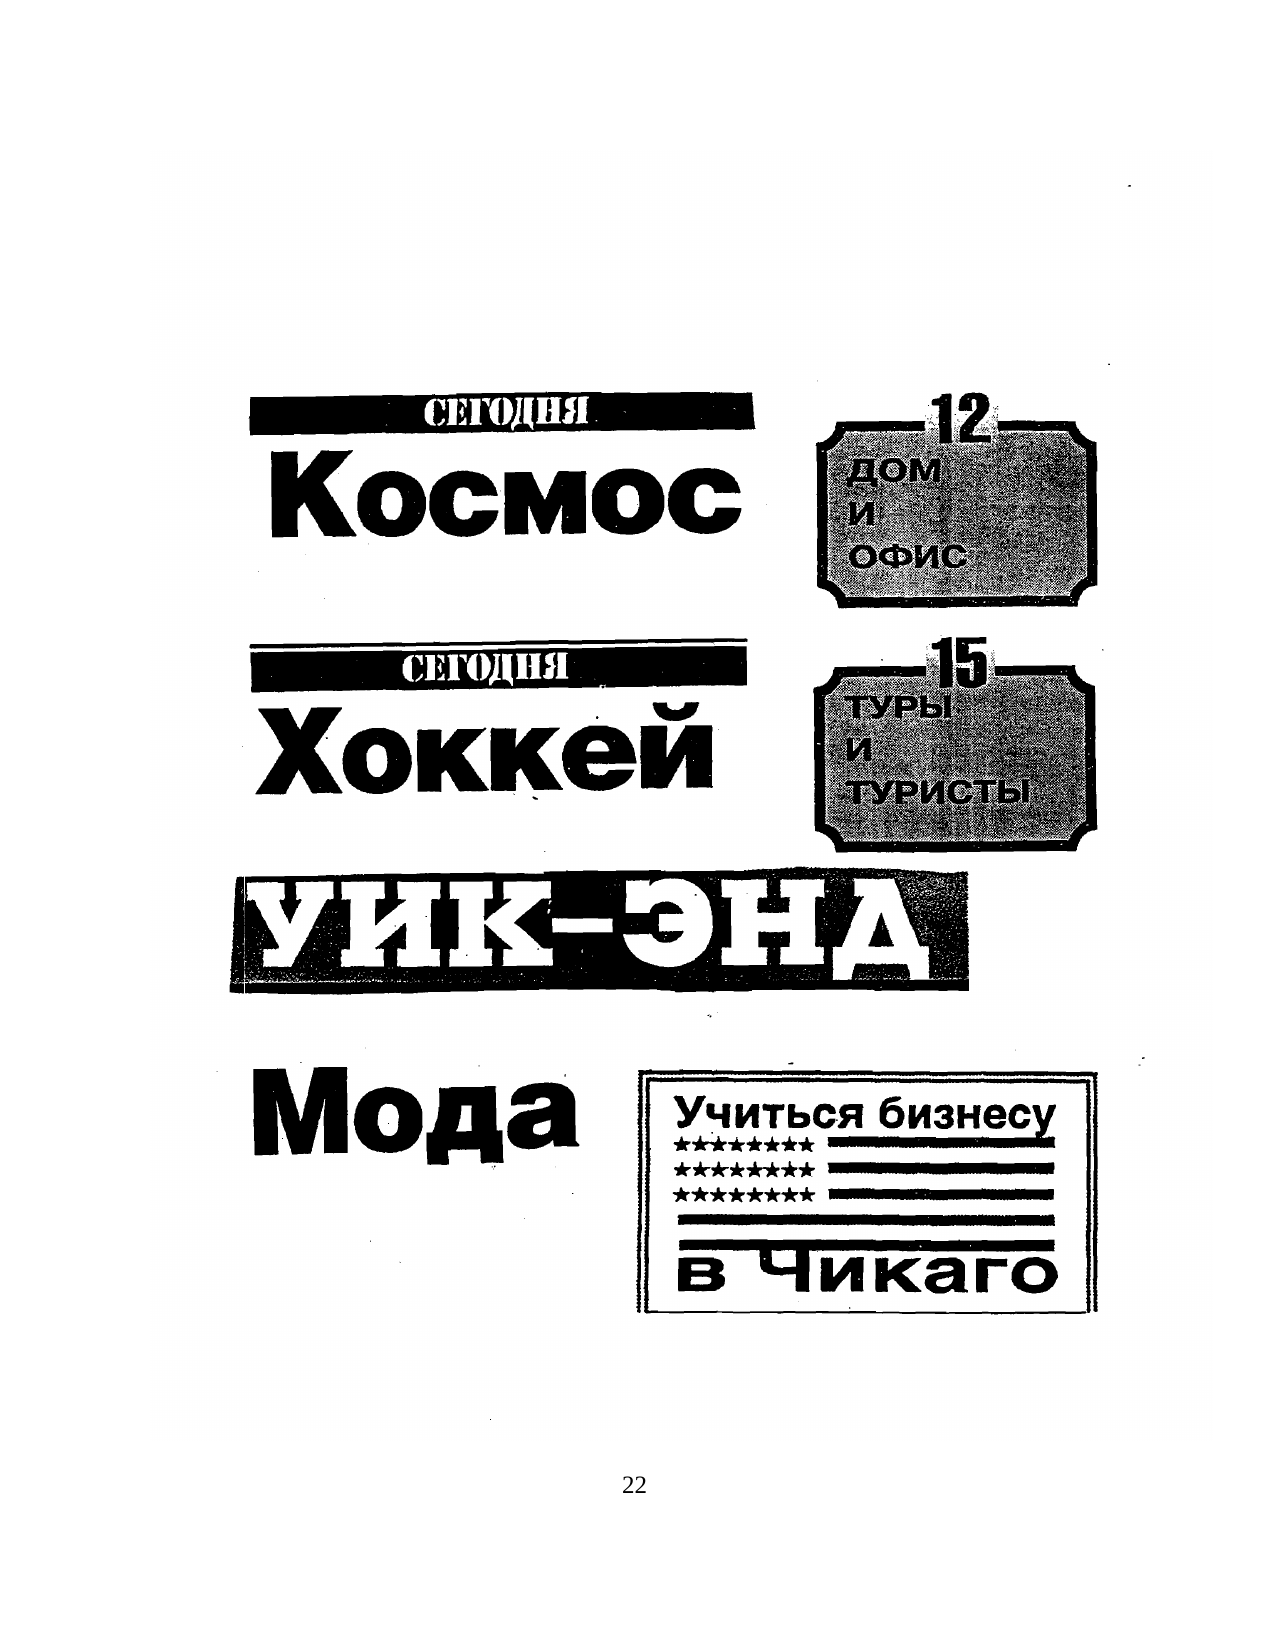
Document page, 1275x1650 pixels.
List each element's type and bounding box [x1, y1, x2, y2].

picture [150, 150, 1213, 1441]
